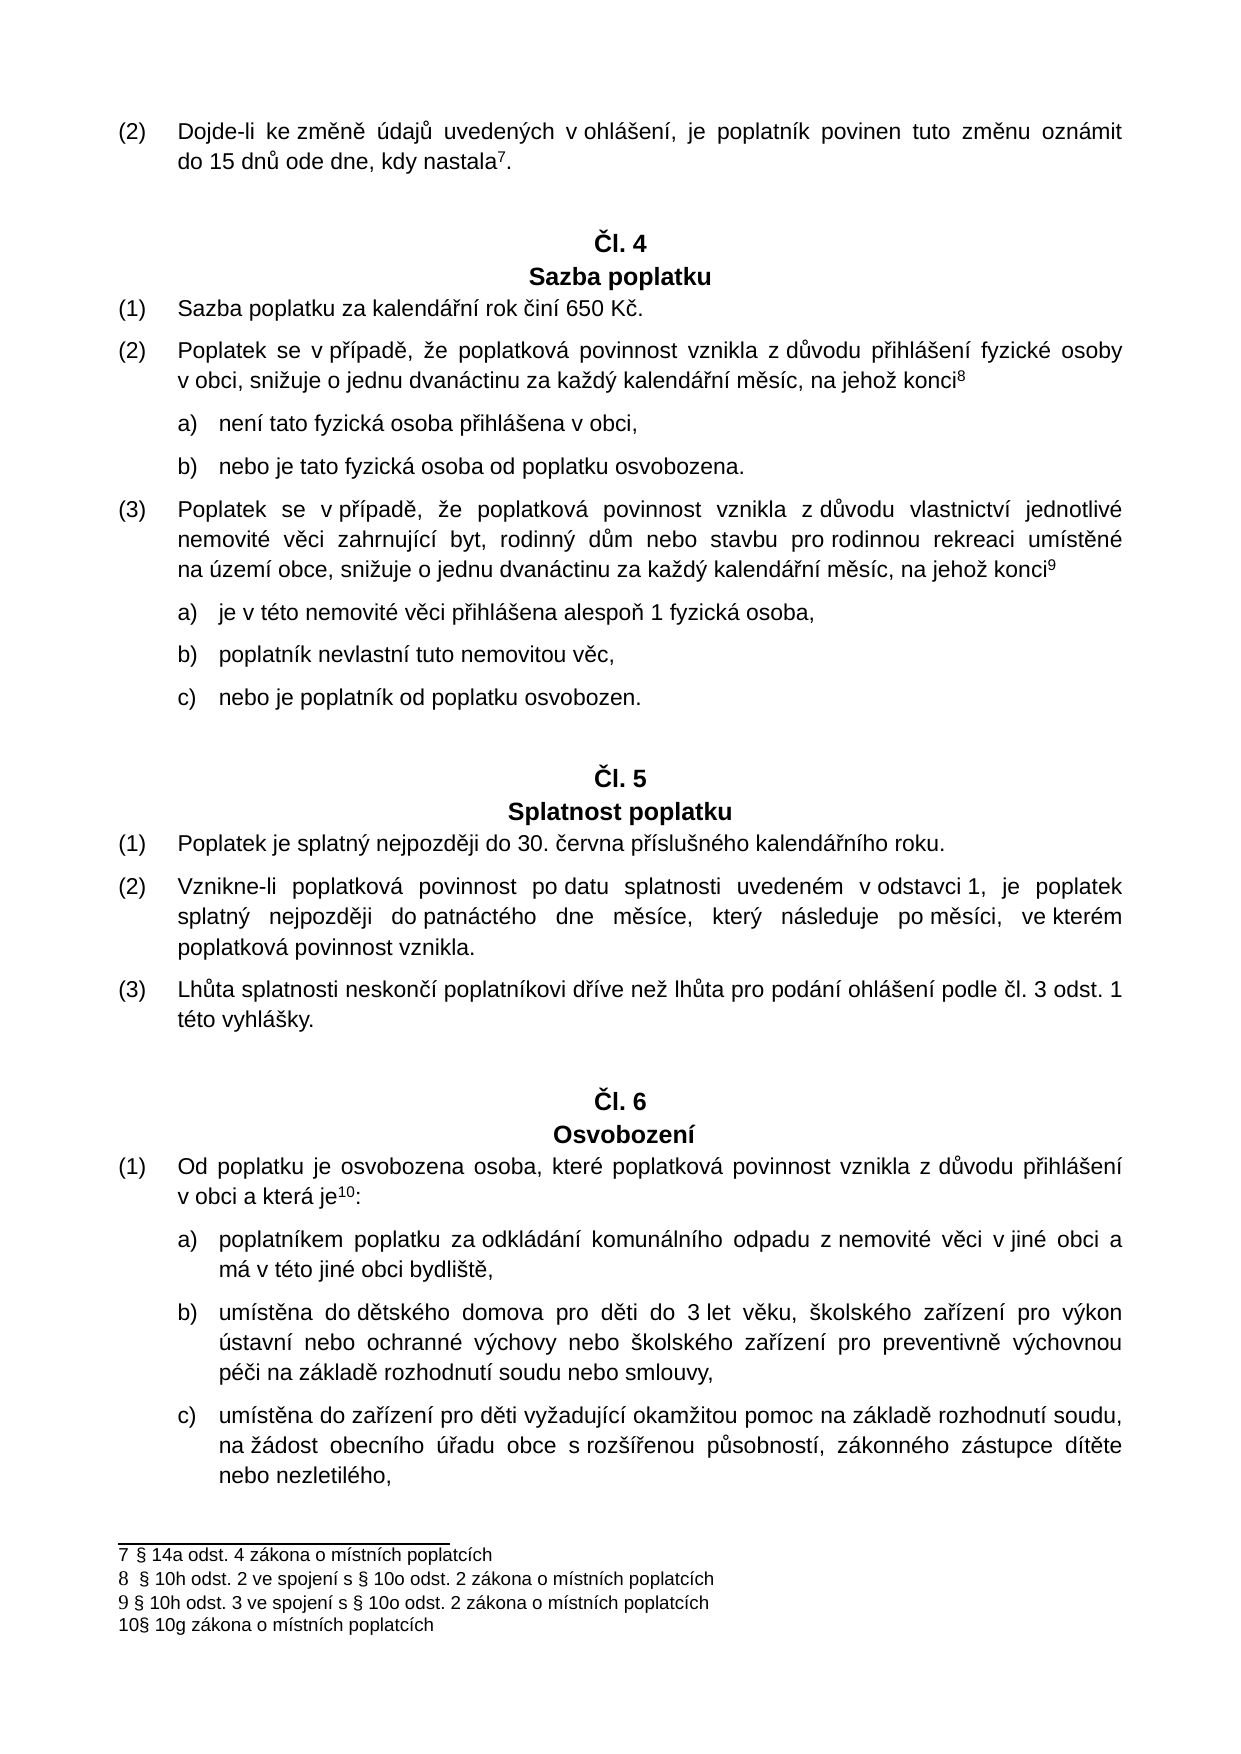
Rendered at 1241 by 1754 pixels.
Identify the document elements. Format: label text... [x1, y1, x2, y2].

list Vznikne-li poplatková povinnost po datu splatnosti uvedeném v odstavci 1, je poplatek splatný nejpozději do patnáctého dne měsíce, který následuje po měsíci, ve kterém poplatková povinnost vznikla. [118, 873, 1122, 960]
list je v této nemovité věci přihlášena alespoň 1 fyzická osoba, [177, 599, 1122, 625]
list Poplatek je splatný nejpozději do 30. června příslušného kalendářního roku. [118, 830, 1122, 857]
list Dojde-li ke změně údajů uvedených v ohlášení, je poplatník povinen tuto změnu oznámit do 15 dnů ode dne, kdy nastala. [118, 118, 1122, 175]
list poplatník nevlastní tuto nemovitou věc, [177, 641, 1122, 668]
subtitle Čl. 4 Sazba poplatku [118, 228, 1122, 290]
list Poplatek se v případě, že poplatková povinnost vznikla z důvodu vlastnictví jednotlivé nemovité věci zahrnující byt, rodinný dům nebo stavbu pro rodinnou rekreaci umístěné na území obce, snižuje o jednu dvanáctinu za každý kalendářní měsíc, na jehož konci [118, 496, 1122, 582]
list není tato fyzická osoba přihlášena v obci, [177, 410, 1122, 437]
subtitle Čl. 6 Osvobození [118, 1087, 1122, 1148]
list Sazba poplatku za kalendářní rok činí 650 Kč. [118, 294, 1122, 321]
list § 14a odst. 4 zákona o místních poplatcích [118, 1544, 1122, 1566]
list umístěna do dětského domova pro děti do 3 let věku, školského zařízení pro výkon ústavní nebo ochranné výchovy nebo školského zařízení pro preventivně výchovnou péči na základě rozhodnutí soudu nebo smlouvy, [177, 1298, 1122, 1385]
list § 10h odst. 3 ve spojení s § 10o odst. 2 zákona o místních poplatcích [118, 1590, 1122, 1614]
list nebo je tato fyzická osoba od poplatku osvobozena. [177, 453, 1122, 479]
list poplatníkem poplatku za odkládání komunálního odpadu z nemovité věci v jiné obci a má v této jiné obci bydliště, [177, 1226, 1122, 1282]
list § 10g zákona o místních poplatcích [118, 1614, 1122, 1635]
list nebo je poplatník od poplatku osvobozen. [177, 684, 1122, 711]
list Lhůta splatnosti neskončí poplatníkovi dříve než lhůta pro podání ohlášení podle čl. 3 odst. 1 této vyhlášky. [118, 976, 1122, 1033]
list umístěna do zařízení pro děti vyžadující okamžitou pomoc na základě rozhodnutí soudu, na žádost obecního úřadu obce s rozšířenou působností, zákonného zástupce dítěte nebo nezletilého, [177, 1402, 1122, 1488]
list Poplatek se v případě, že poplatková povinnost vznikla z důvodu přihlášení fyzické osoby v obci, snižuje o jednu dvanáctinu za každý kalendářní měsíc, na jehož konci [118, 337, 1122, 394]
list § 10h odst. 2 ve spojení s § 10o odst. 2 zákona o místních poplatcích [118, 1566, 1122, 1590]
list Od poplatku je osvobozena osoba, které poplatková povinnost vznikla z důvodu přihlášení v obci a která je: [118, 1153, 1122, 1209]
subtitle Čl. 5 Splatnost poplatku [118, 764, 1122, 826]
